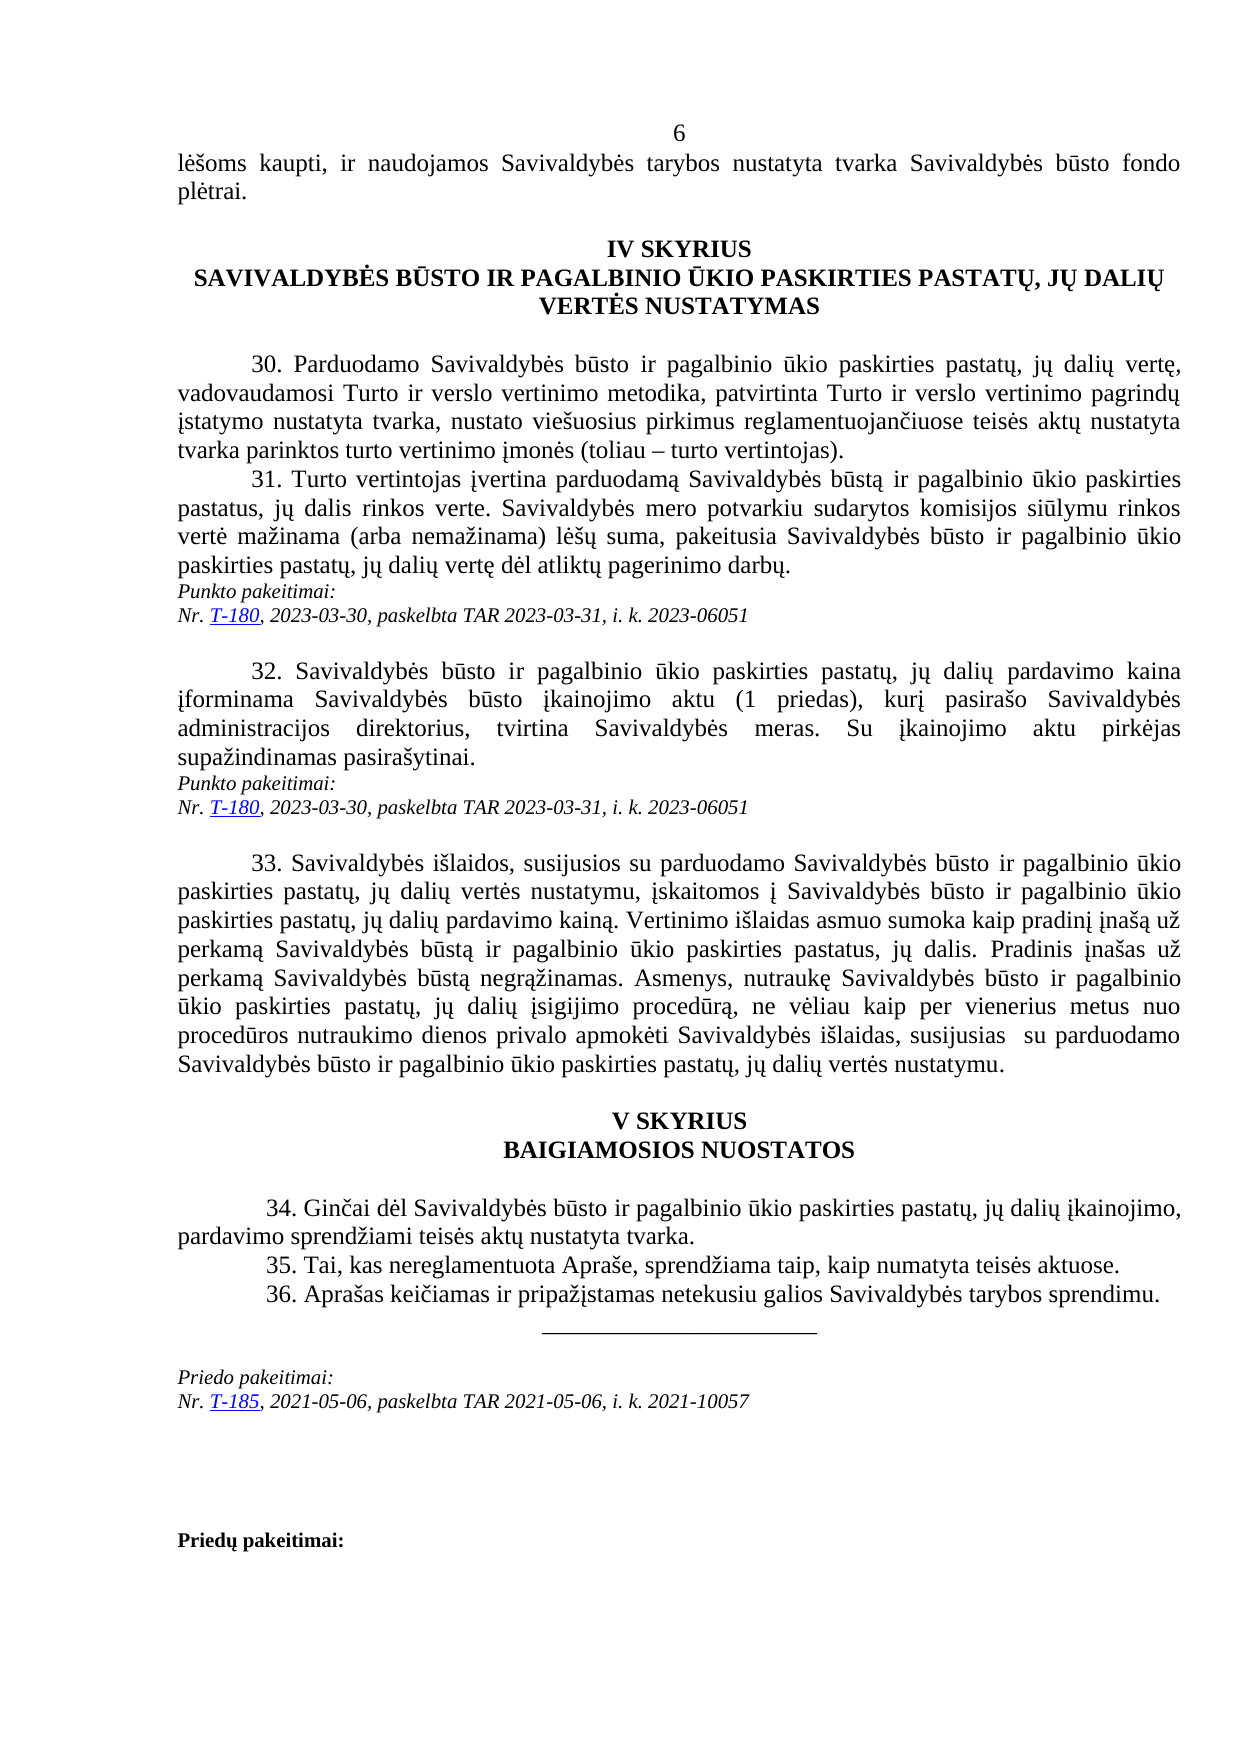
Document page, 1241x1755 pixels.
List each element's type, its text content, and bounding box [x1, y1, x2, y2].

text Priedų pakeitimai: [177, 1528, 1181, 1552]
text lėšoms kaupti, ir naudojamos Savivaldybės tarybos nustatyta tvarka Savivaldybės būsto fondo plėtrai. [177, 148, 1181, 205]
text Priedo pakeitimai: [177, 1365, 1181, 1389]
text Punkto pakeitimai: [177, 579, 1181, 603]
text 30. Parduodamo Savivaldybės būsto ir pagalbinio ūkio paskirties pastatų, jų dalių vertę, vadovaudamosi Turto ir verslo vertinimo metodika, patvirtinta Turto ir verslo vertinimo pagrindų įstatymo nustatyta tvarka, nustato viešuosius pirkimus reglamentuojančiuose teisės aktų nustatyta tvarka parinktos turto vertinimo įmonės (toliau – turto vertintojas). [177, 349, 1181, 464]
text 31. Turto vertintojas įvertina parduodamą Savivaldybės būstą ir pagalbinio ūkio paskirties pastatus, jų dalis rinkos verte. Savivaldybės mero potvarkiu sudarytos komisijos siūlymu rinkos vertė mažinama (arba nemažinama) lėšų suma, pakeitusia Savivaldybės būsto ir pagalbinio ūkio paskirties pastatų, jų dalių vertę dėl atliktų pagerinimo darbų. [177, 464, 1181, 579]
text V SKYRIUS [177, 1106, 1181, 1135]
text Nr. T-180, 2023-03-30, paskelbta TAR 2023-03-31, i. k. 2023-06051 [177, 795, 1181, 819]
text IV SKYRIUS [177, 234, 1181, 263]
text BAIGIAMOSIOS NUOSTATOS [177, 1135, 1181, 1164]
text SAVIVALDYBĖS BŪSTO IR PAGALBINIO ŪKIO PASKIRTIES PASTATŲ, JŲ DALIŲ VERTĖS NUSTATYMAS [177, 263, 1181, 349]
text Nr. T-180, 2023-03-30, paskelbta TAR 2023-03-31, i. k. 2023-06051 [177, 603, 1181, 627]
text 32. Savivaldybės būsto ir pagalbinio ūkio paskirties pastatų, jų dalių pardavimo kaina įforminama Savivaldybės būsto įkainojimo aktu (1 priedas), kurį pasirašo Savivaldybės administracijos direktorius, tvirtina Savivaldybės meras. Su įkainojimo aktu pirkėjas supažindinamas pasirašytinai. [177, 656, 1181, 771]
text 34. Ginčai dėl Savivaldybės būsto ir pagalbinio ūkio paskirties pastatų, jų dalių įkainojimo, pardavimo sprendžiami teisės aktų nustatyta tvarka. [177, 1193, 1181, 1250]
text 35. Tai, kas nereglamentuota Apraše, sprendžiama taip, kaip numatyta teisės aktuose. [177, 1250, 1181, 1279]
text 36. Aprašas keičiamas ir pripažįstamas netekusiu galios Savivaldybės tarybos sprendimu. [177, 1279, 1181, 1308]
text ______________________ [177, 1308, 1181, 1336]
text Nr. T-185, 2021-05-06, paskelbta TAR 2021-05-06, i. k. 2021-10057 [177, 1389, 1181, 1413]
text Punkto pakeitimai: [177, 771, 1181, 795]
text 33. Savivaldybės išlaidos, susijusios su parduodamo Savivaldybės būsto ir pagalbinio ūkio paskirties pastatų, jų dalių vertės nustatymu, įskaitomos į Savivaldybės būsto ir pagalbinio ūkio paskirties pastatų, jų dalių pardavimo kainą. Vertinimo išlaidas asmuo sumoka kaip pradinį įnašą už perkamą Savivaldybės būstą ir pagalbinio ūkio paskirties pastatus, jų dalis. Pradinis įnašas už perkamą Savivaldybės būstą negrąžinamas. Asmenys, nutraukę Savivaldybės būsto ir pagalbinio ūkio paskirties pastatų, jų dalių įsigijimo procedūrą, ne vėliau kaip per vienerius metus nuo procedūros nutraukimo dienos privalo apmokėti Savivaldybės išlaidas, susijusias su parduodamo Savivaldybės būsto ir pagalbinio ūkio paskirties pastatų, jų dalių vertės nustatymu. [177, 848, 1181, 1078]
